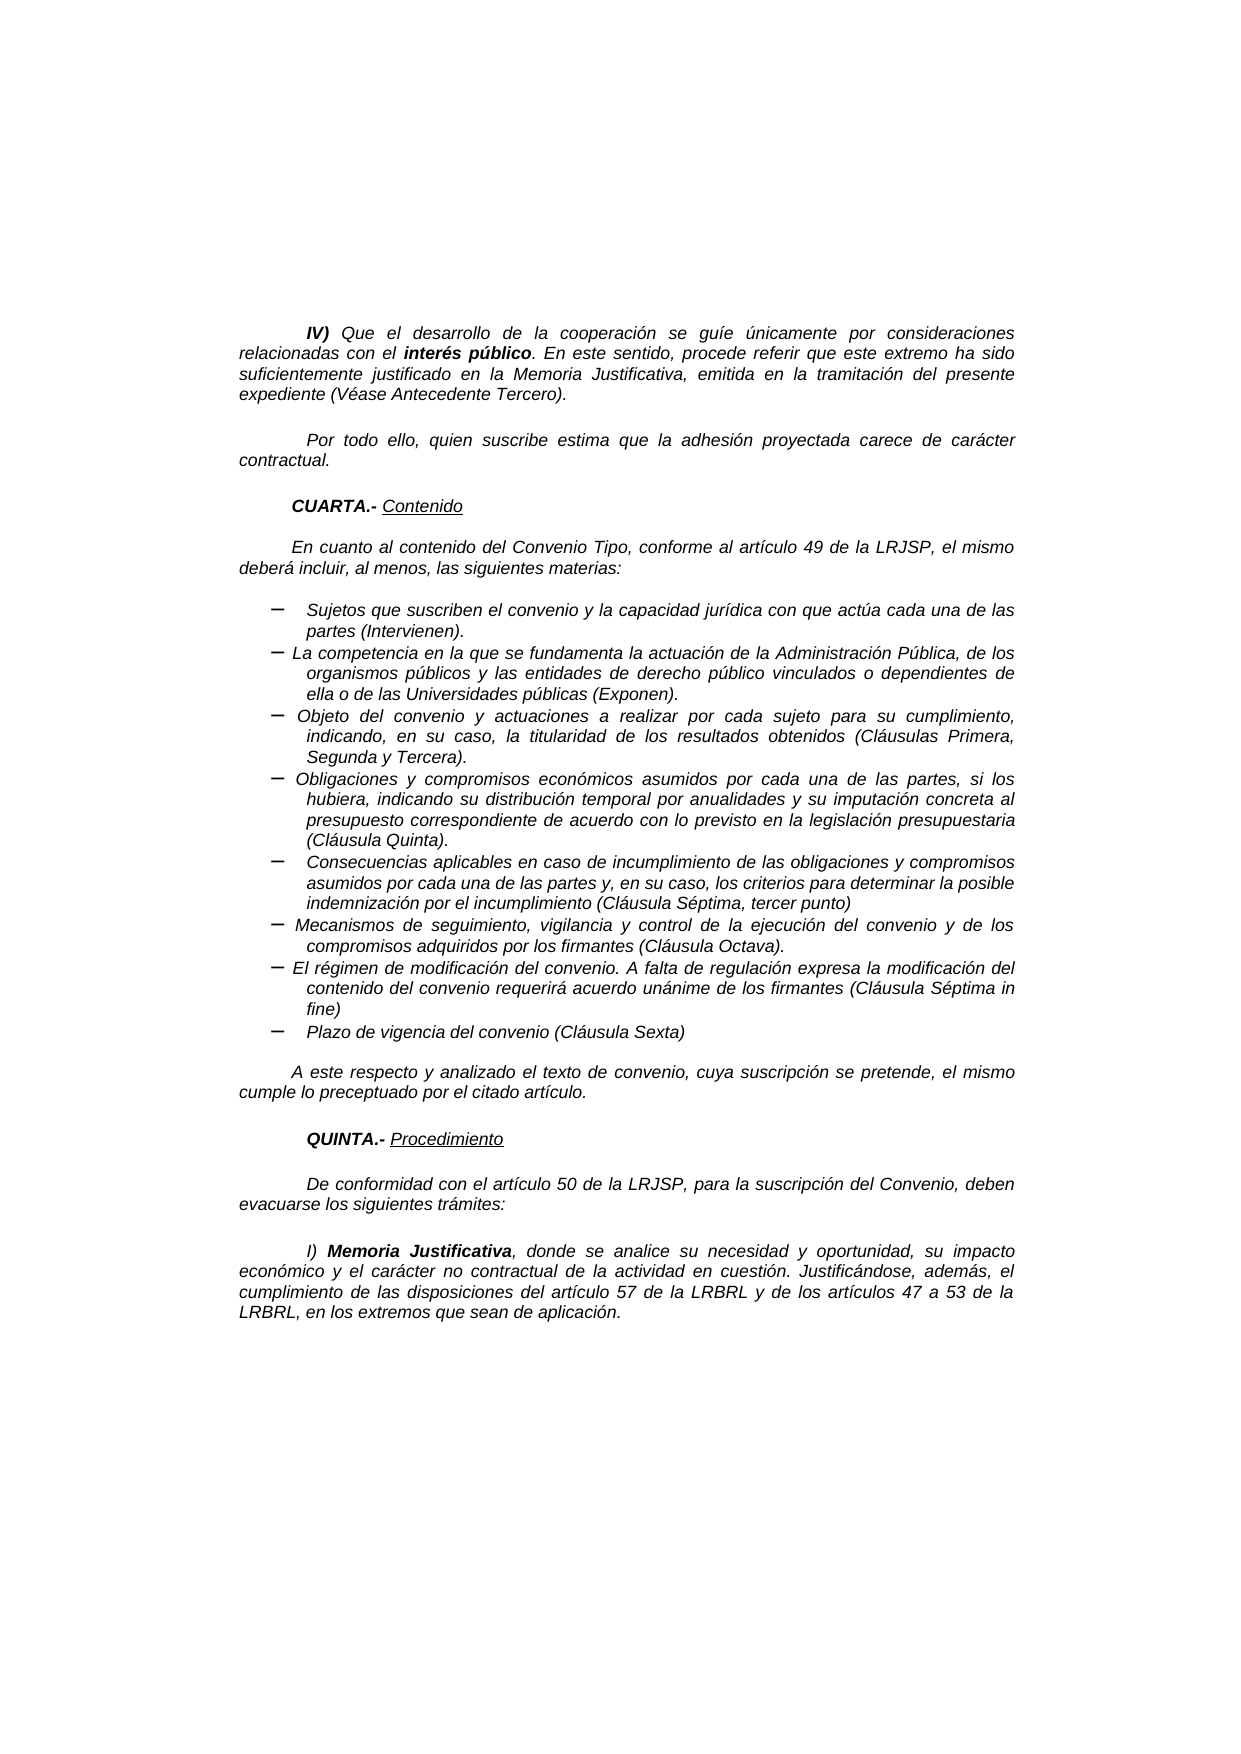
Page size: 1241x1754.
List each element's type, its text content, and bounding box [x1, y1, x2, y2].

text A este respecto y analizado el texto de convenio, cuya suscripción se pretende, el mismo cumple lo preceptuado por el citado artículo. [239, 1062, 1016, 1103]
text − Obligaciones y compromisos económicos asumidos por cada una de las partes, si los hubiera, indicando su distribución temporal por anualidades y su imputación concreta al presupuesto correspondiente de acuerdo con lo previsto en la legislación presupuestaria (Cláusula Quinta). [269, 769, 1016, 851]
text En cuanto al contenido del Convenio Tipo, conforme al artículo 49 de la LRJSP, el mismo deberá incluir, al menos, las siguientes materias: [239, 537, 1016, 578]
text QUINTA.- Procedimiento [306, 1128, 1158, 1149]
text De conformidad con el artículo 50 de la LRJSP, para la suscripción del Convenio, deben evacuarse los siguientes trámites: [239, 1174, 1016, 1215]
text Por todo ello, quien suscribe estima que la adhesión proyectada carece de carácter contractual. [239, 430, 1016, 471]
text − Consecuencias aplicables en caso de incumplimiento de las obligaciones y compromisos asumidos por cada una de las partes y, en su caso, los criterios para determinar la posible indemnización por el incumplimiento (Cláusula Séptima, tercer punto) [269, 852, 1016, 914]
text − La competencia en la que se fundamenta la actuación de la Administración Pública, de los organismos públicos y las entidades de derecho público vinculados o dependientes de ella o de las Universidades públicas (Exponen). [269, 643, 1016, 704]
text − Objeto del convenio y actuaciones a realizar por cada sujeto para su cumplimiento, indicando, en su caso, la titularidad de los resultados obtenidos (Cláusulas Primera, Segunda y Tercera). [269, 706, 1016, 767]
text CUARTA.- Contenido [291, 496, 1158, 517]
text I) Memoria Justificativa, donde se analice su necesidad y oportunidad, su impacto económico y el carácter no contractual de la actividad en cuestión. Justificándose, además, el cumplimiento de las disposiciones del artículo 57 de la LRBRL y de los artículos 47 a 53 de la LRBRL, en los extremos que sean de aplicación. [239, 1241, 1016, 1323]
text IV) Que el desarrollo de la cooperación se guíe únicamente por consideraciones relacionadas con el interés público. En este sentido, procede referir que este extremo ha sido suficientemente justificado en la Memoria Justificativa, emitida en la tramitación del presente expediente (Véase Antecedente Tercero). [239, 323, 1016, 405]
text − Plazo de vigencia del convenio (Cláusula Sexta) [269, 1022, 1158, 1043]
text − El régimen de modificación del convenio. A falta de regulación expresa la modificación del contenido del convenio requerirá acuerdo unánime de los firmantes (Cláusula Séptima in fine) [269, 958, 1016, 1019]
text − Mecanismos de seguimiento, vigilancia y control de la ejecución del convenio y de los compromisos adquiridos por los firmantes (Cláusula Octava). [269, 915, 1016, 956]
text − Sujetos que suscriben el convenio y la capacidad jurídica con que actúa cada una de las partes (Intervienen). [269, 600, 1016, 641]
